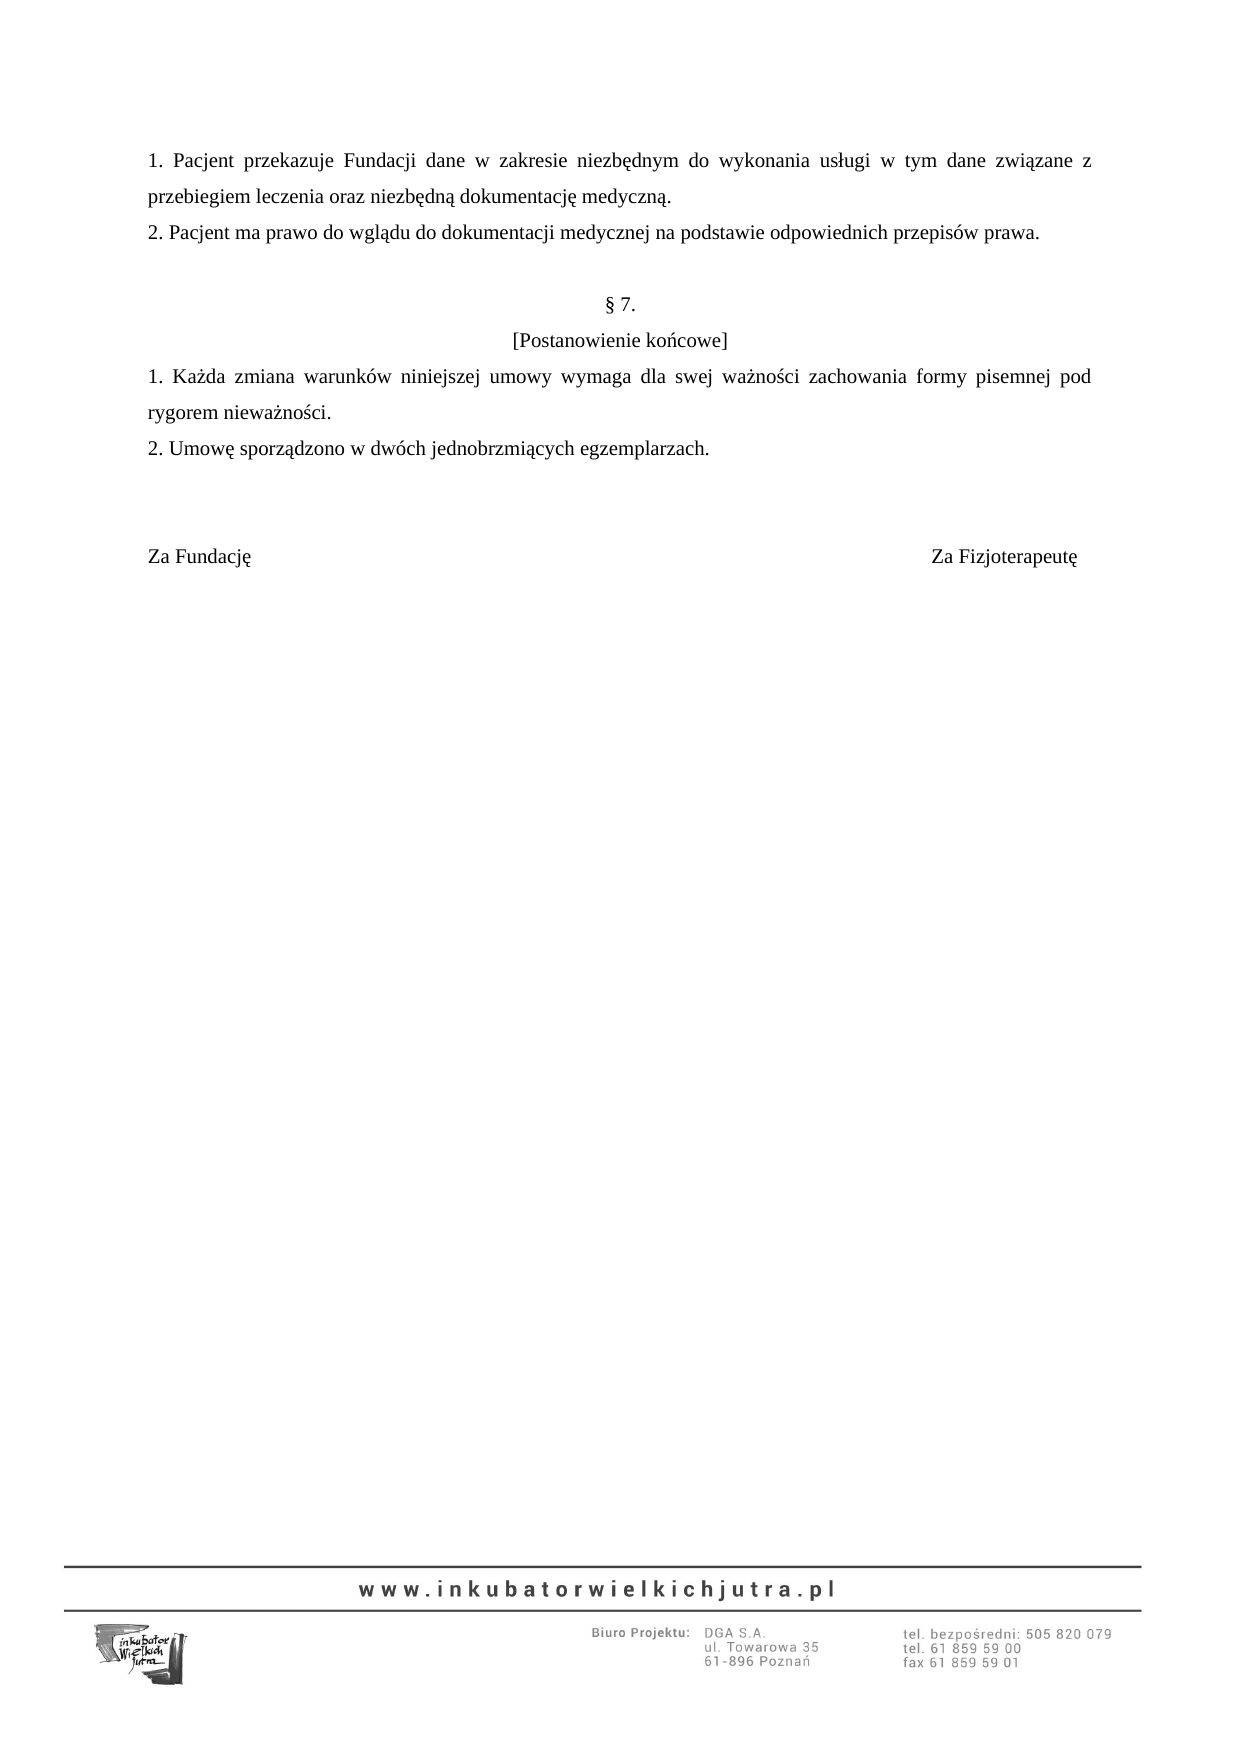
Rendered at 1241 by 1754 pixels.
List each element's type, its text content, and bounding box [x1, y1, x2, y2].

text 2. Umowę sporządzono w dwóch jednobrzmiących egzemplarzach. [148, 436, 1093, 460]
text [Postanowienie końcowe] [148, 328, 1093, 352]
text 1. Każda zmiana warunków niniejszej umowy wymaga dla swej ważności zachowania formy pisemnej pod rygorem nieważności. [148, 364, 1093, 424]
text § 7. [148, 292, 1093, 316]
text 1. Pacjent przekazuje Fundacji dane w zakresie niezbędnym do wykonania usługi w tym dane związane z przebiegiem leczenia oraz niezbędną dokumentację medyczną. [148, 148, 1093, 208]
text Za Fundację Za Fizjoterapeutę [148, 544, 1093, 568]
text 2. Pacjent ma prawo do wglądu do dokumentacji medycznej na podstawie odpowiednich przepisów prawa. [148, 220, 1093, 244]
